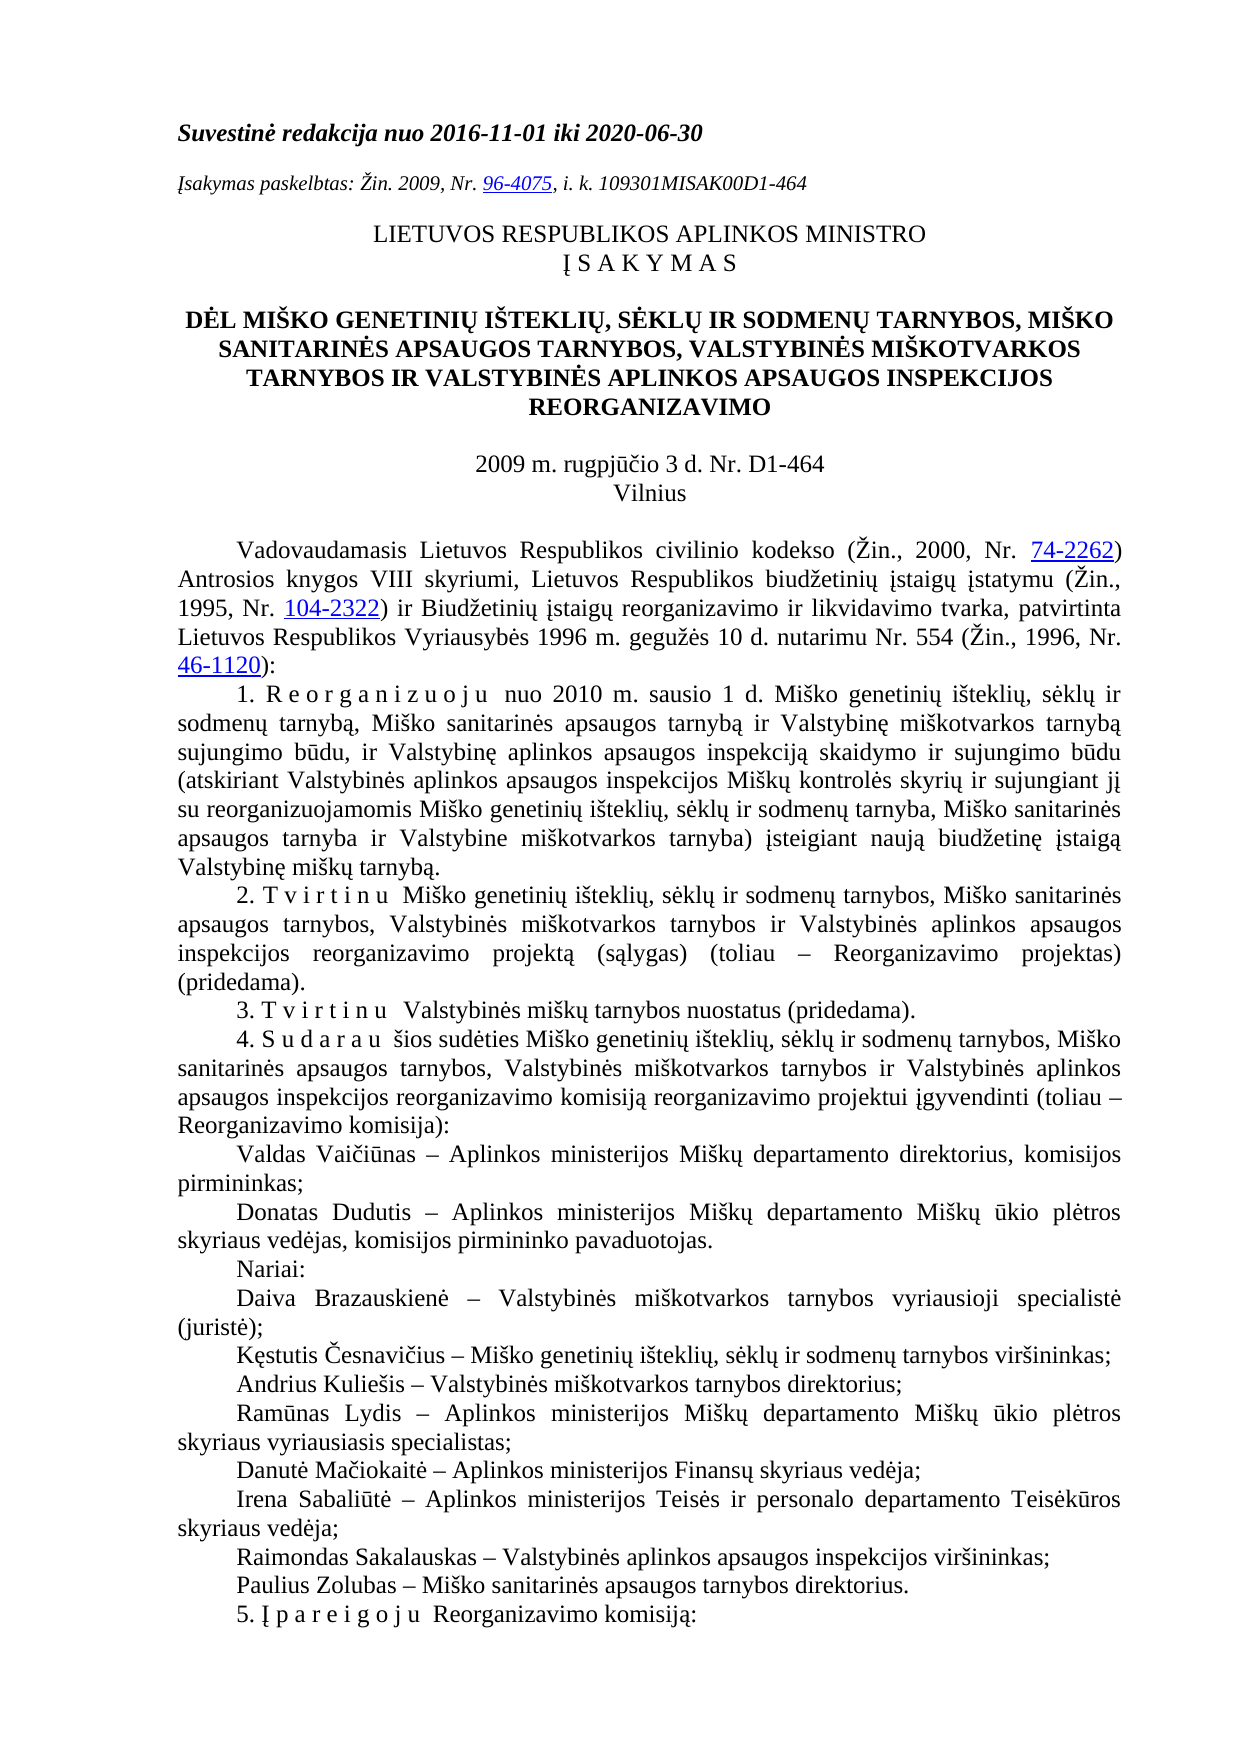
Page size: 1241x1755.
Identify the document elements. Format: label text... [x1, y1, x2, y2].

text Andrius Kuliešis – Valstybinės miškotvarkos tarnybos direktorius; [177, 1369, 1122, 1398]
text 1. Reorganizuoju nuo 2010 m. sausio 1 d. Miško genetinių išteklių, sėklų ir sodmenų tarnybą, Miško sanitarinės apsaugos tarnybą ir Valstybinę miškotvarkos tarnybą sujungimo būdu, ir Valstybinę aplinkos apsaugos inspekciją skaidymo ir sujungimo būdu (atskiriant Valstybinės aplinkos apsaugos inspekcijos Miškų kontrolės skyrių ir sujungiant jį su reorganizuojamomis Miško genetinių išteklių, sėklų ir sodmenų tarnyba, Miško sanitarinės apsaugos tarnyba ir Valstybine miškotvarkos tarnyba) įsteigiant naują biudžetinę įstaigą Valstybinę miškų tarnybą. [177, 679, 1122, 880]
text Kęstutis Česnavičius – Miško genetinių išteklių, sėklų ir sodmenų tarnybos viršininkas; [177, 1340, 1122, 1369]
text Ramūnas Lydis – Aplinkos ministerijos Miškų departamento Miškų ūkio plėtros skyriaus vyriausiasis specialistas; [177, 1398, 1122, 1455]
text 2. Tvirtinu Miško genetinių išteklių, sėklų ir sodmenų tarnybos, Miško sanitarinės apsaugos tarnybos, Valstybinės miškotvarkos tarnybos ir Valstybinės aplinkos apsaugos inspekcijos reorganizavimo projektą (sąlygas) (toliau – Reorganizavimo projektas) (pridedama). [177, 880, 1122, 995]
text 4. Sudarau šios sudėties Miško genetinių išteklių, sėklų ir sodmenų tarnybos, Miško sanitarinės apsaugos tarnybos, Valstybinės miškotvarkos tarnybos ir Valstybinės aplinkos apsaugos inspekcijos reorganizavimo komisiją reorganizavimo projektui įgyvendinti (toliau – Reorganizavimo komisija): [177, 1024, 1122, 1139]
text Daiva Brazauskienė – Valstybinės miškotvarkos tarnybos vyriausioji specialistė (juristė); [177, 1283, 1122, 1340]
text Raimondas Sakalauskas – Valstybinės aplinkos apsaugos inspekcijos viršininkas; [177, 1542, 1122, 1570]
text Irena Sabaliūtė – Aplinkos ministerijos Teisės ir personalo departamento Teisėkūros skyriaus vedėja; [177, 1484, 1122, 1542]
text Vilnius [177, 478, 1122, 507]
text Donatas Dudutis – Aplinkos ministerijos Miškų departamento Miškų ūkio plėtros skyriaus vedėjas, komisijos pirmininko pavaduotojas. [177, 1197, 1122, 1254]
text Suvestinė redakcija nuo 2016-11-01 iki 2020-06-30 [177, 118, 1122, 147]
text Danutė Mačiokaitė – Aplinkos ministerijos Finansų skyriaus vedėja; [177, 1455, 1122, 1484]
text Valdas Vaičiūnas – Aplinkos ministerijos Miškų departamento direktorius, komisijos pirmininkas; [177, 1139, 1122, 1197]
text Nariai: [177, 1254, 1122, 1283]
text 3. Tvirtinu Valstybinės miškų tarnybos nuostatus (pridedama). [177, 995, 1122, 1024]
text Įsakymas paskelbtas: Žin. 2009, Nr. 96-4075, i. k. 109301MISAK00D1-464 [177, 171, 1122, 195]
text Vadovaudamasis Lietuvos Respublikos civilinio kodekso (Žin., 2000, Nr. 74-2262) Antrosios knygos VIII skyriumi, Lietuvos Respublikos biudžetinių įstaigų įstatymu (Žin., 1995, Nr. 104-2322) ir Biudžetinių įstaigų reorganizavimo ir likvidavimo tvarka, patvirtinta Lietuvos Respublikos Vyriausybės 1996 m. gegužės 10 d. nutarimu Nr. 554 (Žin., 1996, Nr. 46-1120): [177, 535, 1122, 679]
text LIETUVOS RESPUBLIKOS APLINKOS MINISTRO [177, 219, 1122, 248]
text 5. Įpareigoju Reorganizavimo komisiją: [177, 1599, 1122, 1628]
text 2009 m. rugpjūčio 3 d. Nr. D1-464 [177, 449, 1122, 478]
text ĮSAKYMAS [177, 248, 1122, 277]
text DĖL MIŠKO GENETINIŲ IŠTEKLIŲ, SĖKLŲ IR SODMENŲ TARNYBOS, MIŠKO SANITARINĖS APSAUGOS TARNYBOS, VALSTYBINĖS MIŠKOTVARKOS TARNYBOS IR VALSTYBINĖS APLINKOS APSAUGOS INSPEKCIJOS REORGANIZAVIMO [177, 305, 1122, 420]
text Paulius Zolubas – Miško sanitarinės apsaugos tarnybos direktorius. [177, 1570, 1122, 1599]
